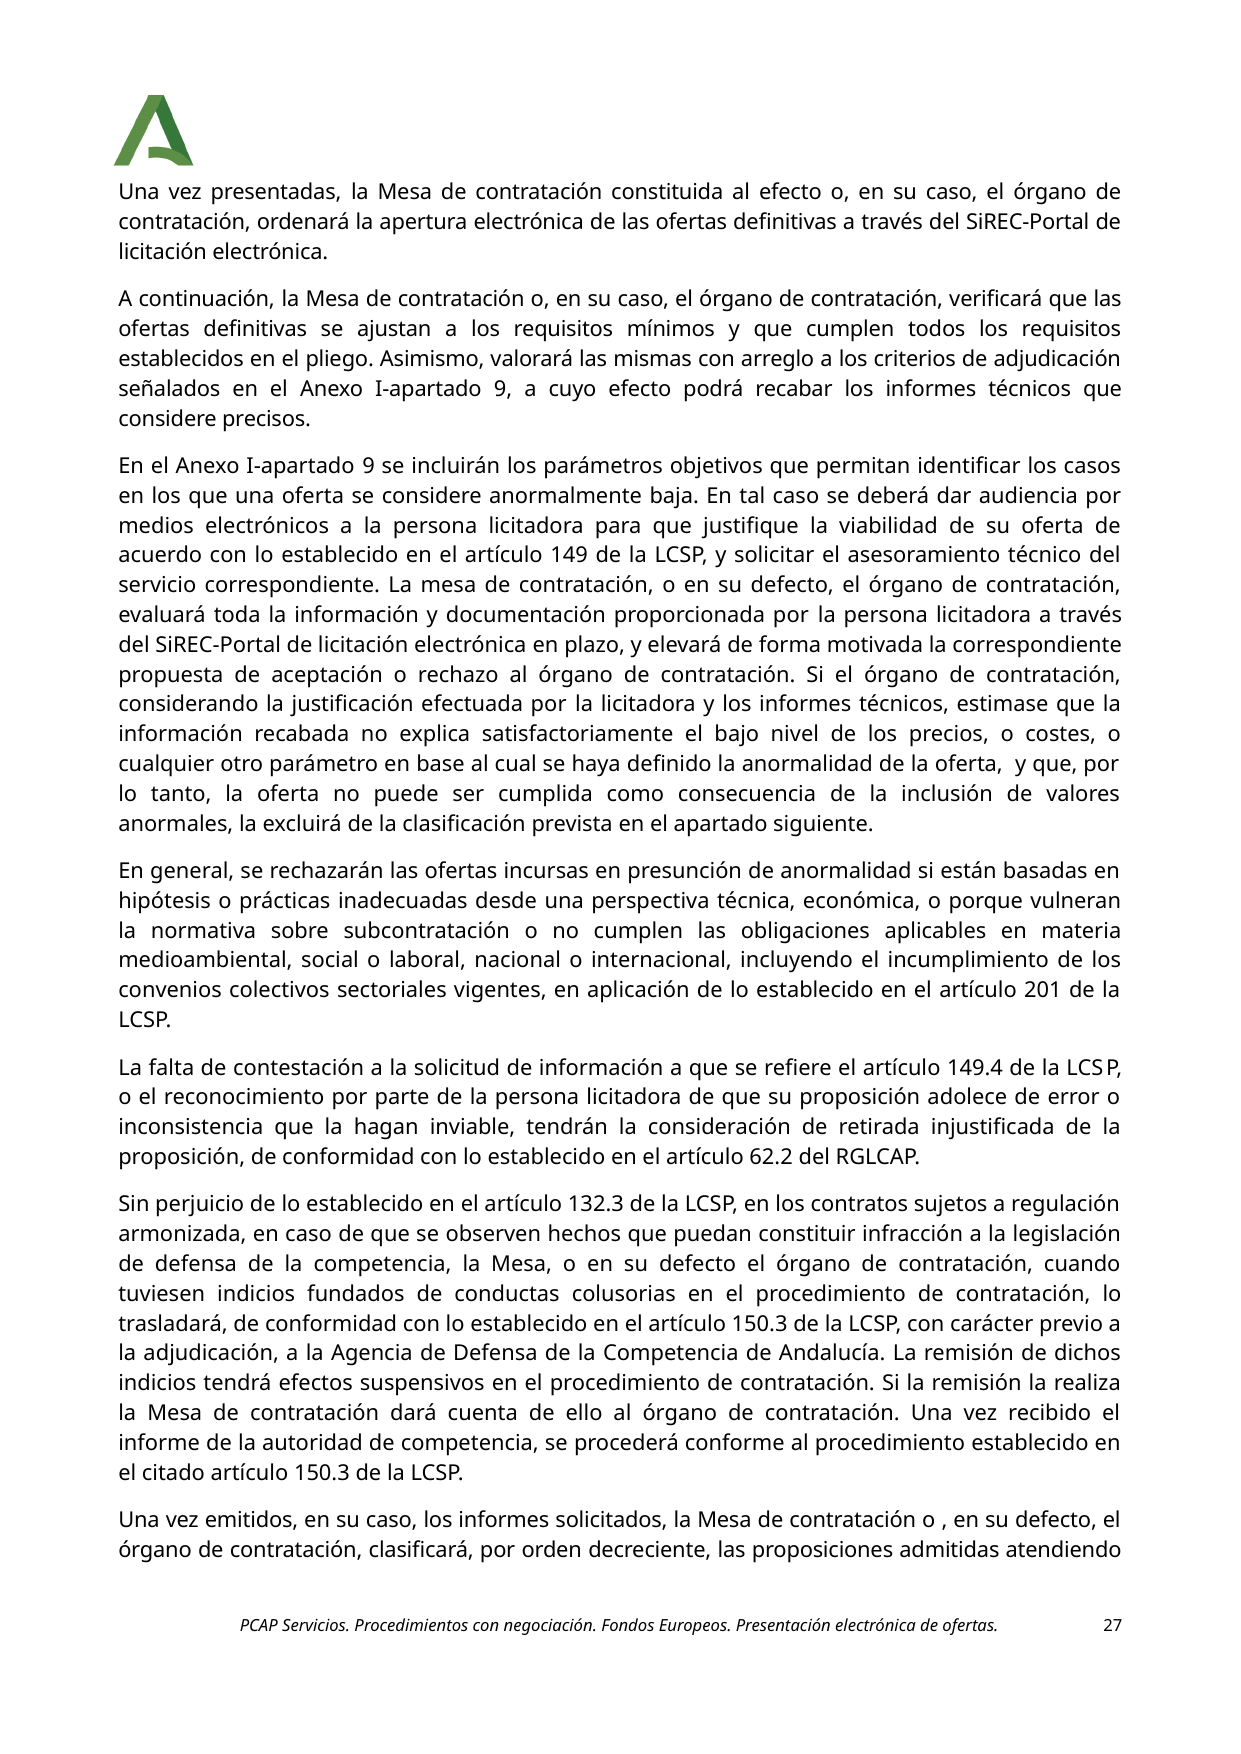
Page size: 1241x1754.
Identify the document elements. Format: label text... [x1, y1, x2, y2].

text En general, se rechazarán las ofertas incursas en presunción de anormalidad si están basadas en hipótesis o prácticas inadecuadas desde una perspectiva técnica, económica, o porque vulneran la normativa sobre subcontratación o no cumplen las obligaciones aplicables en materia medioambiental, social o laboral, nacional o internacional, incluyendo el incumplimiento de los convenios colectivos sectoriales vigentes, en aplicación de lo establecido en el artículo 201 de la LCSP. [118, 855, 1122, 1034]
text La falta de contestación a la solicitud de información a que se refiere el artículo 149.4 de la LCSP, o el reconocimiento por parte de la persona licitadora de que su proposición adolece de error o inconsistencia que la hagan inviable, tendrán la consideración de retirada injustificada de la proposición, de conformidad con lo establecido en el artículo 62.2 del RGLCAP. [118, 1052, 1122, 1171]
text Una vez presentadas, la Mesa de contratación constituida al efecto o, en su caso, el órgano de contratación, ordenará la apertura electrónica de las ofertas definitivas a través del SiREC-Portal de licitación electrónica. [118, 176, 1122, 266]
text Sin perjuicio de lo establecido en el artículo 132.3 de la LCSP, en los contratos sujetos a regulación armonizada, en caso de que se observen hechos que puedan constituir infracción a la legislación de defensa de la competencia, la Mesa, o en su defecto el órgano de contratación, cuando tuviesen indicios fundados de conductas colusorias en el procedimiento de contratación, lo trasladará, de conformidad con lo establecido en el artículo 150.3 de la LCSP, con carácter previo a la adjudicación, a la Agencia de Defensa de la Competencia de Andalucía. La remisión de dichos indicios tendrá efectos suspensivos en el procedimiento de contratación. Si la remisión la realiza la Mesa de contratación dará cuenta de ello al órgano de contratación. Una vez recibido el informe de la autoridad de competencia, se procederá conforme al procedimiento establecido en el citado artículo 150.3 de la LCSP. [118, 1188, 1122, 1486]
text En el Anexo I-apartado 9 se incluirán los parámetros objetivos que permitan identificar los casos en los que una oferta se considere anormalmente baja. En tal caso se deberá dar audiencia por medios electrónicos a la persona licitadora para que justifique la viabilidad de su oferta de acuerdo con lo establecido en el artículo 149 de la LCSP, y solicitar el asesoramiento técnico del servicio correspondiente. La mesa de contratación, o en su defecto, el órgano de contratación, evaluará toda la información y documentación proporcionada por la persona licitadora a través del SiREC-Portal de licitación electrónica en plazo, y elevará de forma motivada la correspondiente propuesta de aceptación o rechazo al órgano de contratación. Si el órgano de contratación, considerando la justificación efectuada por la licitadora y los informes técnicos, estimase que la información recabada no explica satisfactoriamente el bajo nivel de los precios, o costes, o cualquier otro parámetro en base al cual se haya definido la anormalidad de la oferta, y que, por lo tanto, la oferta no puede ser cumplida como consecuencia de la inclusión de valores anormales, la excluirá de la clasificación prevista en el apartado siguiente. [118, 450, 1122, 837]
text A continuación, la Mesa de contratación o, en su caso, el órgano de contratación, verificará que las ofertas definitivas se ajustan a los requisitos mínimos y que cumplen todos los requisitos establecidos en el pliego. Asimismo, valorará las mismas con arreglo a los criterios de adjudicación señalados en el Anexo I-apartado 9, a cuyo efecto podrá recabar los informes técnicos que considere precisos. [118, 283, 1122, 432]
picture [109, 91, 198, 170]
text Una vez emitidos, en su caso, los informes solicitados, la Mesa de contratación o , en su defecto, el órgano de contratación, clasificará, por orden decreciente, las proposiciones admitidas atendiendo [118, 1504, 1122, 1564]
